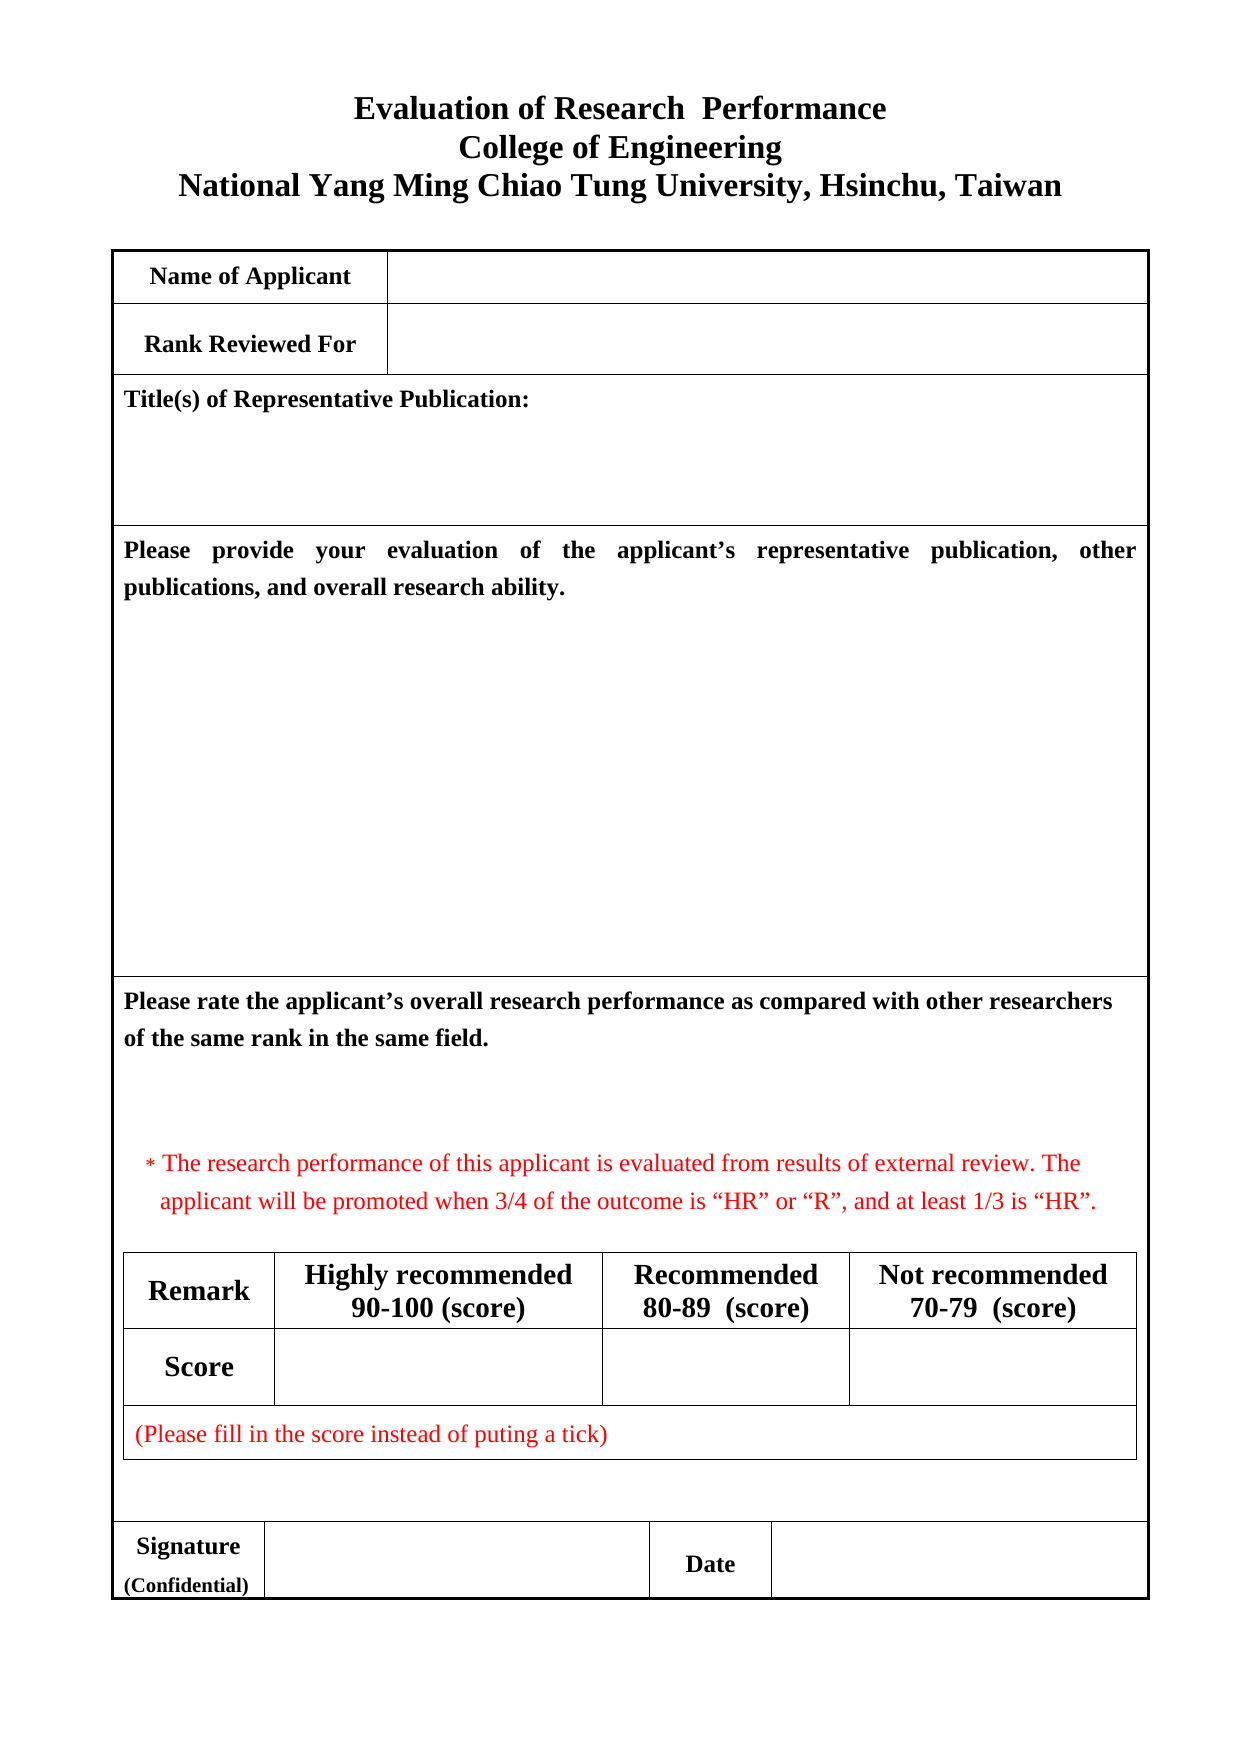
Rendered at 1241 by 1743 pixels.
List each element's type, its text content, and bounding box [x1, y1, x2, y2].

table_cell [772, 1522, 1147, 1597]
table_header Recommended 80-89 (score) [603, 1253, 849, 1328]
table_cell [603, 1329, 849, 1404]
table_cell [265, 1522, 649, 1597]
table_cell (Please fill in the score instead of puting a tick) [124, 1406, 1136, 1459]
table_cell Please provide your evaluation of the applicant’s representative publication, other publications, and overall research ability. [114, 526, 1147, 976]
table_cell [275, 1329, 602, 1404]
table_header Not recommended 70-79 (score) [850, 1253, 1136, 1328]
table_cell Score [124, 1329, 274, 1404]
table_header Name of Applicant [114, 252, 387, 303]
table_header Remark [124, 1253, 274, 1328]
table_cell Signature (Confidential) [114, 1522, 264, 1597]
text National Yang Ming Chiao Tung University, Hsinchu, Taiwan [89, 165, 1152, 204]
text Evaluation of Research Performance [89, 89, 1152, 127]
table_cell Title(s) of Representative Publication: [114, 375, 1147, 525]
table_cell [388, 304, 1147, 374]
text College of Engineering [89, 127, 1152, 165]
table_cell Date [650, 1522, 771, 1597]
table_header [388, 252, 1147, 303]
table_cell [850, 1329, 1136, 1404]
table_cell Please rate the applicant’s overall research performance as compared with other researchers of the same rank in the same field. * The research performance of this applicant is evaluated from results of external review. The applicant will be promoted when 3/4 of the outcome is “HR” or “R”, and at least 1/3 is “HR”. [114, 977, 1147, 1521]
table_cell Rank Reviewed For [114, 304, 387, 374]
table_header Highly recommended 90-100 (score) [275, 1253, 602, 1328]
